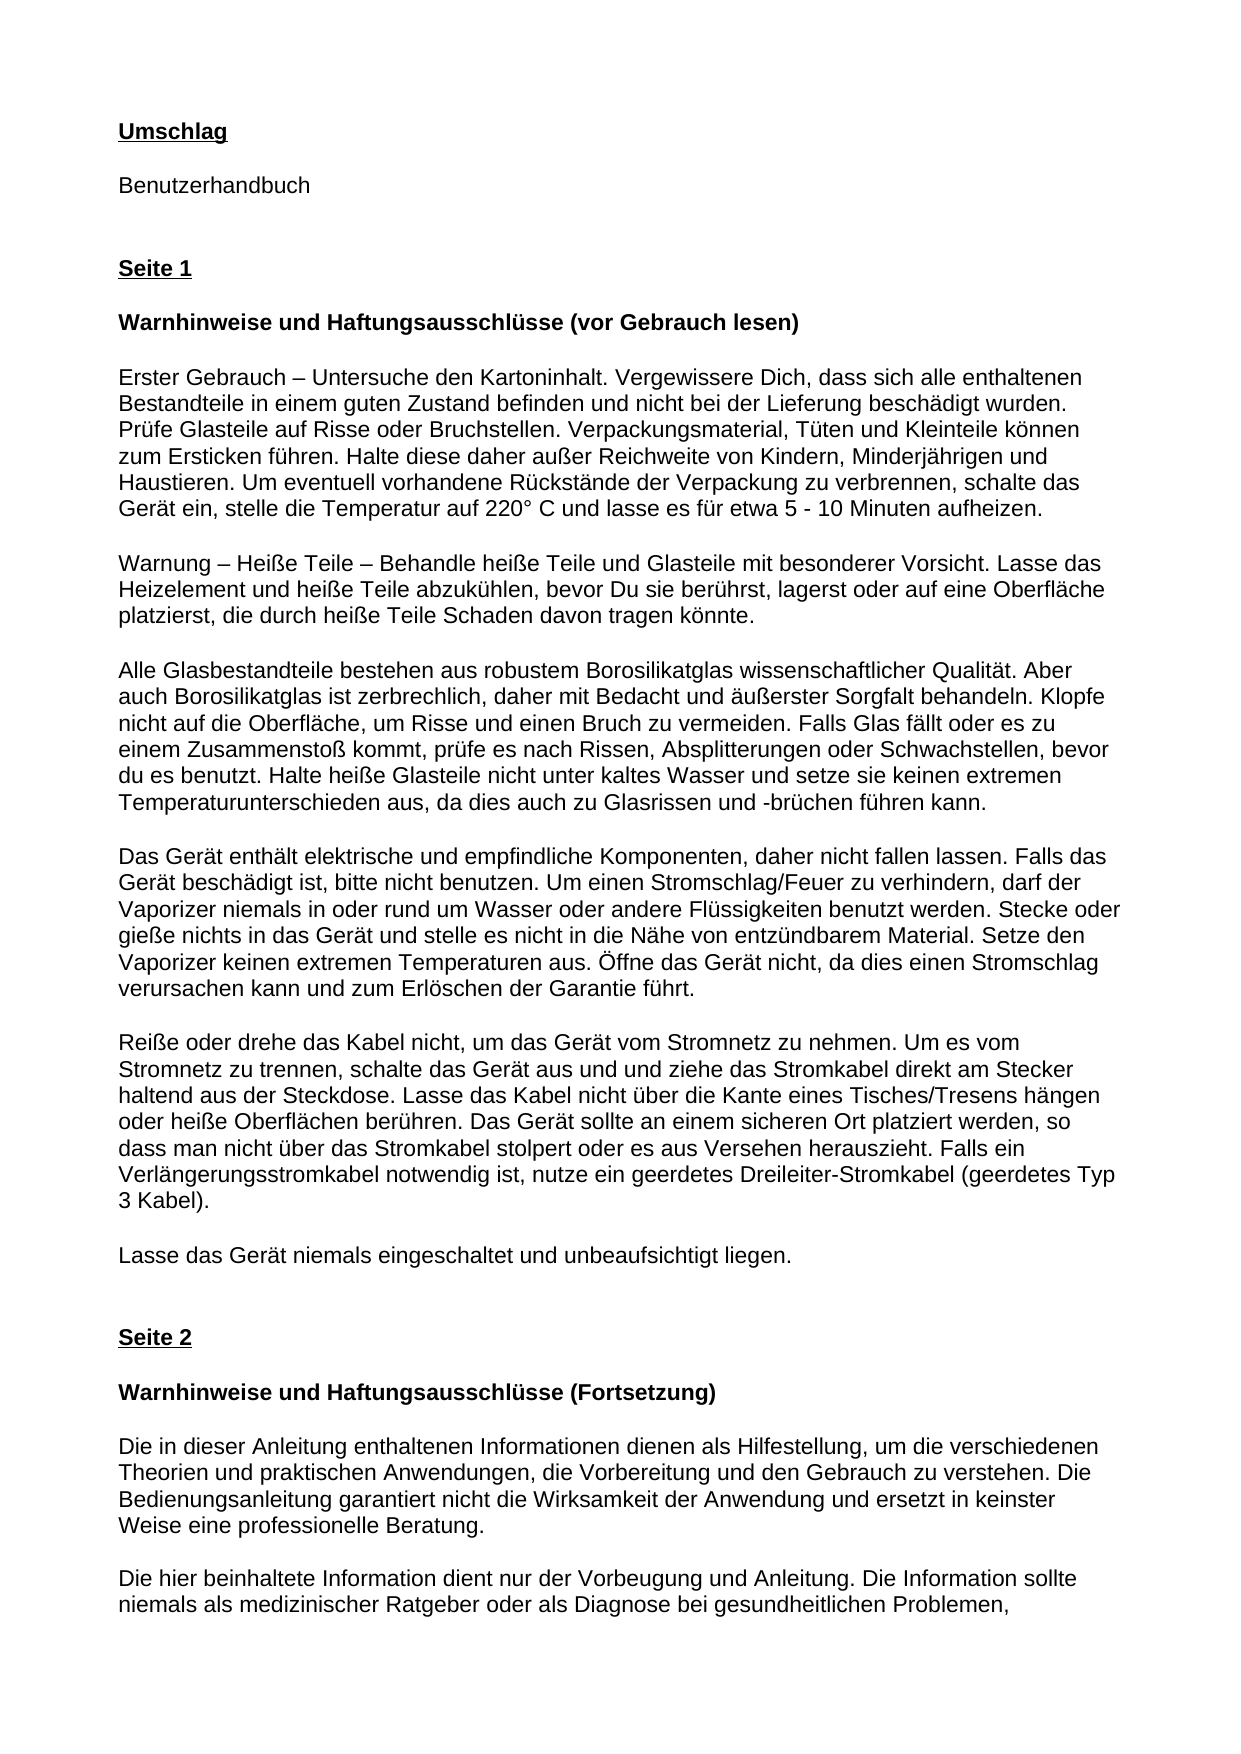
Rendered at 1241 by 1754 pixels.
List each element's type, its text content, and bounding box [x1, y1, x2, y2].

text Umschlag [118, 118, 1122, 144]
text Erster Gebrauch – Untersuche den Kartoninhalt. Vergewissere Dich, dass sich alle enthaltenen Bestandteile in einem guten Zustand befinden und nicht bei der Lieferung beschädigt wurden. Prüfe Glasteile auf Risse oder Bruchstellen. Verpackungsmaterial, Tüten und Kleinteile können zum Ersticken führen. Halte diese daher außer Reichweite von Kindern, Minderjährigen und Haustieren. Um eventuell vorhandene Rückstände der Verpackung zu verbrennen, schalte das Gerät ein, stelle die Temperatur auf 220° C und lasse es für etwa 5 - 10 Minuten aufheizen. [118, 364, 1122, 522]
text Die in dieser Anleitung enthaltenen Informationen dienen als Hilfestellung, um die verschiedenen Theorien und praktischen Anwendungen, die Vorbereitung und den Gebrauch zu verstehen. Die Bedienungsanleitung garantiert nicht die Wirksamkeit der Anwendung und ersetzt in keinster Weise eine professionelle Beratung. Die hier beinhaltete Information dient nur der Vorbeugung und Anleitung. Die Information sollte niemals als medizinischer Ratgeber oder als Diagnose bei gesundheitlichen Problemen, [118, 1433, 1122, 1617]
text Reiße oder drehe das Kabel nicht, um das Gerät vom Stromnetz zu nehmen. Um es vom Stromnetz zu trennen, schalte das Gerät aus und und ziehe das Stromkabel direkt am Stecker haltend aus der Steckdose. Lasse das Kabel nicht über die Kante eines Tisches/Tresens hängen oder heiße Oberflächen berühren. Das Gerät sollte an einem sicheren Ort platziert werden, so dass man nicht über das Stromkabel stolpert oder es aus Versehen herauszieht. Falls ein Verlängerungsstromkabel notwendig ist, nutze ein geerdetes Dreileiter-Stromkabel (geerdetes Typ 3 Kabel). [118, 1029, 1122, 1214]
text Lasse das Gerät niemals eingeschaltet und unbeaufsichtigt liegen. [118, 1242, 1122, 1268]
text Alle Glasbestandteile bestehen aus robustem Borosilikatglas wissenschaftlicher Qualität. Aber auch Borosilikatglas ist zerbrechlich, daher mit Bedacht und äußerster Sorgfalt behandeln. Klopfe nicht auf die Oberfläche, um Risse und einen Bruch zu vermeiden. Falls Glas fällt oder es zu einem Zusammenstoß kommt, prüfe es nach Rissen, Absplitterungen oder Schwachstellen, bevor du es benutzt. Halte heiße Glasteile nicht unter kaltes Wasser und setze sie keinen extremen Temperaturunterschieden aus, da dies auch zu Glasrissen und -brüchen führen kann. [118, 657, 1122, 815]
text Das Gerät enthält elektrische und empfindliche Komponenten, daher nicht fallen lassen. Falls das Gerät beschädigt ist, bitte nicht benutzen. Um einen Stromschlag/Feuer zu verhindern, darf der Vaporizer niemals in oder rund um Wasser oder andere Flüssigkeiten benutzt werden. Stecke oder gieße nichts in das Gerät und stelle es nicht in die Nähe von entzündbarem Material. Setze den Vaporizer keinen extremen Temperaturen aus. Öffne das Gerät nicht, da dies einen Stromschlag verursachen kann und zum Erlöschen der Garantie führt. [118, 843, 1122, 1001]
text Seite 2 [118, 1324, 1122, 1350]
text Warnhinweise und Haftungsausschlüsse (vor Gebrauch lesen) [118, 309, 1122, 336]
text Benutzerhandbuch [118, 172, 1122, 199]
text Warnung – Heiße Teile – Behandle heiße Teile und Glasteile mit besonderer Vorsicht. Lasse das Heizelement und heiße Teile abzukühlen, bevor Du sie berührst, lagerst oder auf eine Oberfläche platzierst, die durch heiße Teile Schaden davon tragen könnte. [118, 550, 1122, 629]
text Seite 1 [118, 255, 1122, 281]
text Warnhinweise und Haftungsausschlüsse (Fortsetzung) [118, 1378, 1122, 1405]
